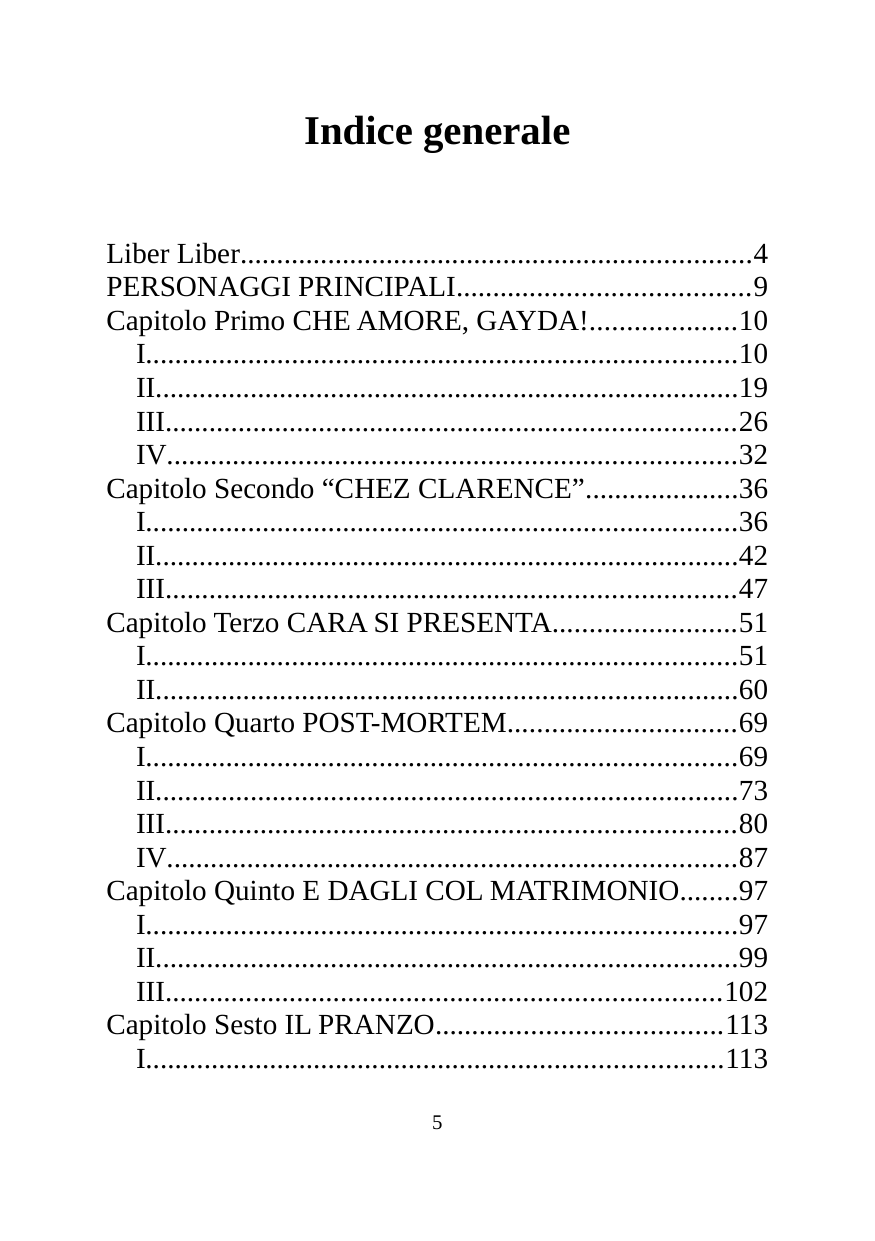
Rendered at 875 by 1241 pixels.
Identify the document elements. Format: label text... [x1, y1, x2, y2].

text Capitolo Sesto IL PRANZO 113 [106, 1007, 768, 1041]
text III 80 [136, 806, 768, 840]
text II 60 [136, 672, 768, 706]
text II 42 [136, 538, 768, 571]
text III 26 [136, 404, 768, 437]
text II 19 [136, 370, 768, 404]
text Capitolo Quarto POST-MORTEM 69 [106, 706, 768, 739]
text I 97 [136, 907, 768, 940]
text I 113 [136, 1041, 768, 1074]
text I 51 [136, 638, 768, 672]
text Capitolo Secondo “CHEZ CLARENCE” 36 [106, 471, 768, 504]
text Capitolo Quinto E DAGLI COL MATRIMONIO 97 [106, 873, 768, 907]
text II 99 [136, 940, 768, 974]
text IV 87 [136, 840, 768, 873]
text Liber Liber 4 [106, 236, 768, 269]
text I 10 [136, 337, 768, 370]
text II 73 [136, 773, 768, 806]
text I 36 [136, 504, 768, 538]
text Capitolo Primo CHE AMORE, GAYDA! 10 [106, 303, 768, 337]
text I 69 [136, 739, 768, 773]
text IV 32 [136, 437, 768, 471]
text Capitolo Terzo CARA SI PRESENTA 51 [106, 605, 768, 638]
text PERSONAGGI PRINCIPALI 9 [106, 269, 768, 303]
subtitle Indice generale [106, 106, 768, 153]
text III 47 [136, 571, 768, 605]
text III 102 [136, 974, 768, 1007]
